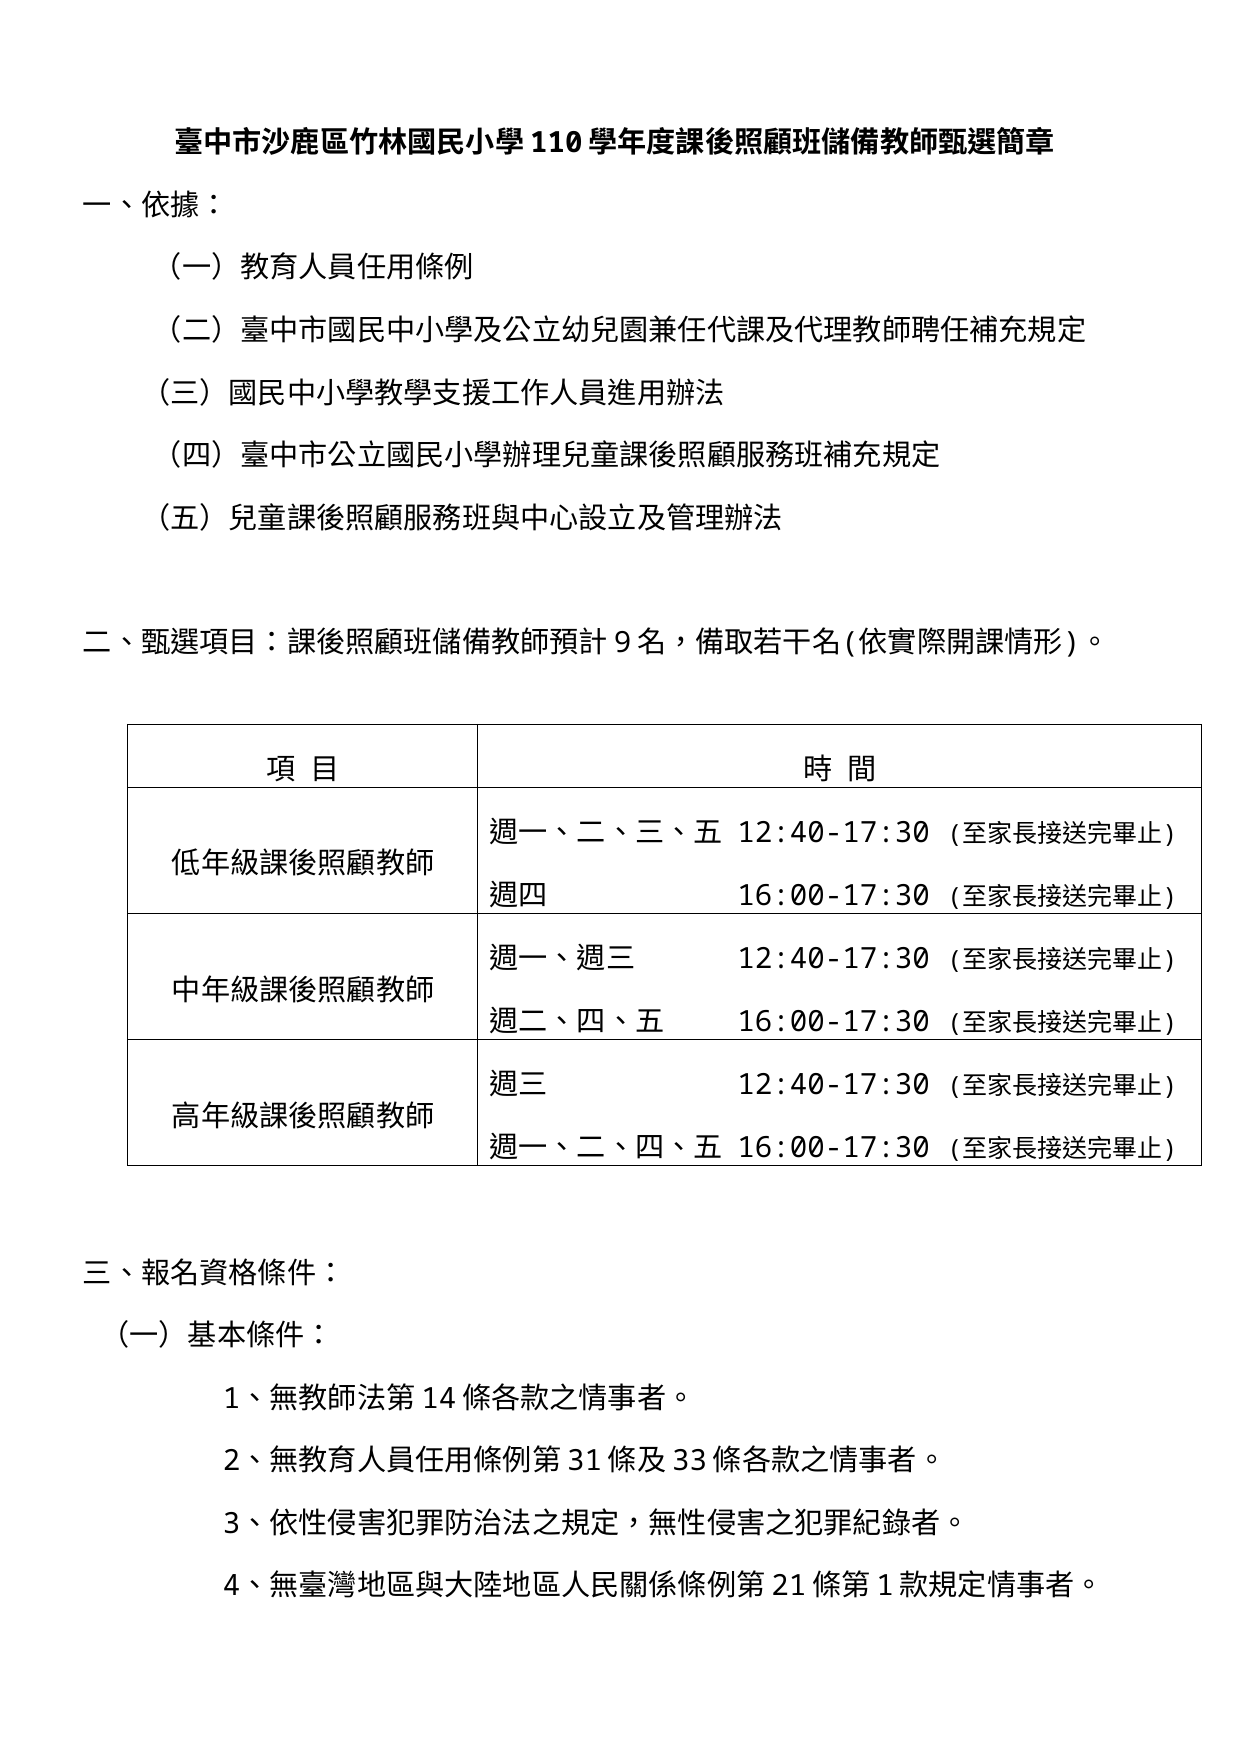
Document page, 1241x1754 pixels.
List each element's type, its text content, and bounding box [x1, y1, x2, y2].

text 2、無教育人員任用條例第31條及33條各款之情事者。 [83, 1416, 1146, 1479]
text 臺中市沙鹿區竹林國民小學110學年度課後照顧班儲備教師甄選簡章 [83, 99, 1146, 161]
table_cell 週三 12:40-17:30 (至家長接送完畢止) 週一、二、四、五 16:00-17:30 (至家長接送完畢止) [478, 1040, 1201, 1165]
table_header 項 目 [128, 725, 477, 787]
text （四）臺中市公立國民小學辦理兒童課後照顧服務班補充規定 [83, 411, 1146, 474]
table_cell 高年級課後照顧教師 [128, 1040, 477, 1165]
table_cell 週一、週三 12:40-17:30 (至家長接送完畢止) 週二、四、五 16:00-17:30 (至家長接送完畢止) [478, 914, 1201, 1039]
table_header 時 間 [478, 725, 1201, 787]
text （二）臺中市國民中小學及公立幼兒園兼任代課及代理教師聘任補充規定 [83, 286, 1146, 349]
text 1、無教師法第14條各款之情事者。 [83, 1354, 1146, 1416]
table_cell 低年級課後照顧教師 [128, 788, 477, 913]
table_cell 中年級課後照顧教師 [128, 914, 477, 1039]
text 4、無臺灣地區與大陸地區人民關係條例第21條第1款規定情事者。 [83, 1541, 1146, 1604]
text 一、依據： [83, 161, 1146, 224]
text 二、甄選項目：課後照顧班儲備教師預計9名，備取若干名(依實際開課情形)。 [83, 599, 1146, 661]
text （一）教育人員任用條例 [83, 224, 1146, 286]
text 3、依性侵害犯罪防治法之規定，無性侵害之犯罪紀錄者。 [83, 1479, 1146, 1541]
text （一）基本條件： [83, 1291, 1146, 1354]
table_cell 週一、二、三、五 12:40-17:30 (至家長接送完畢止) 週四 16:00-17:30 (至家長接送完畢止) [478, 788, 1201, 913]
text （三）國民中小學教學支援工作人員進用辦法 [83, 349, 1146, 411]
text （五）兒童課後照顧服務班與中心設立及管理辦法 [83, 474, 1146, 536]
text 三、報名資格條件： [83, 1229, 1146, 1291]
